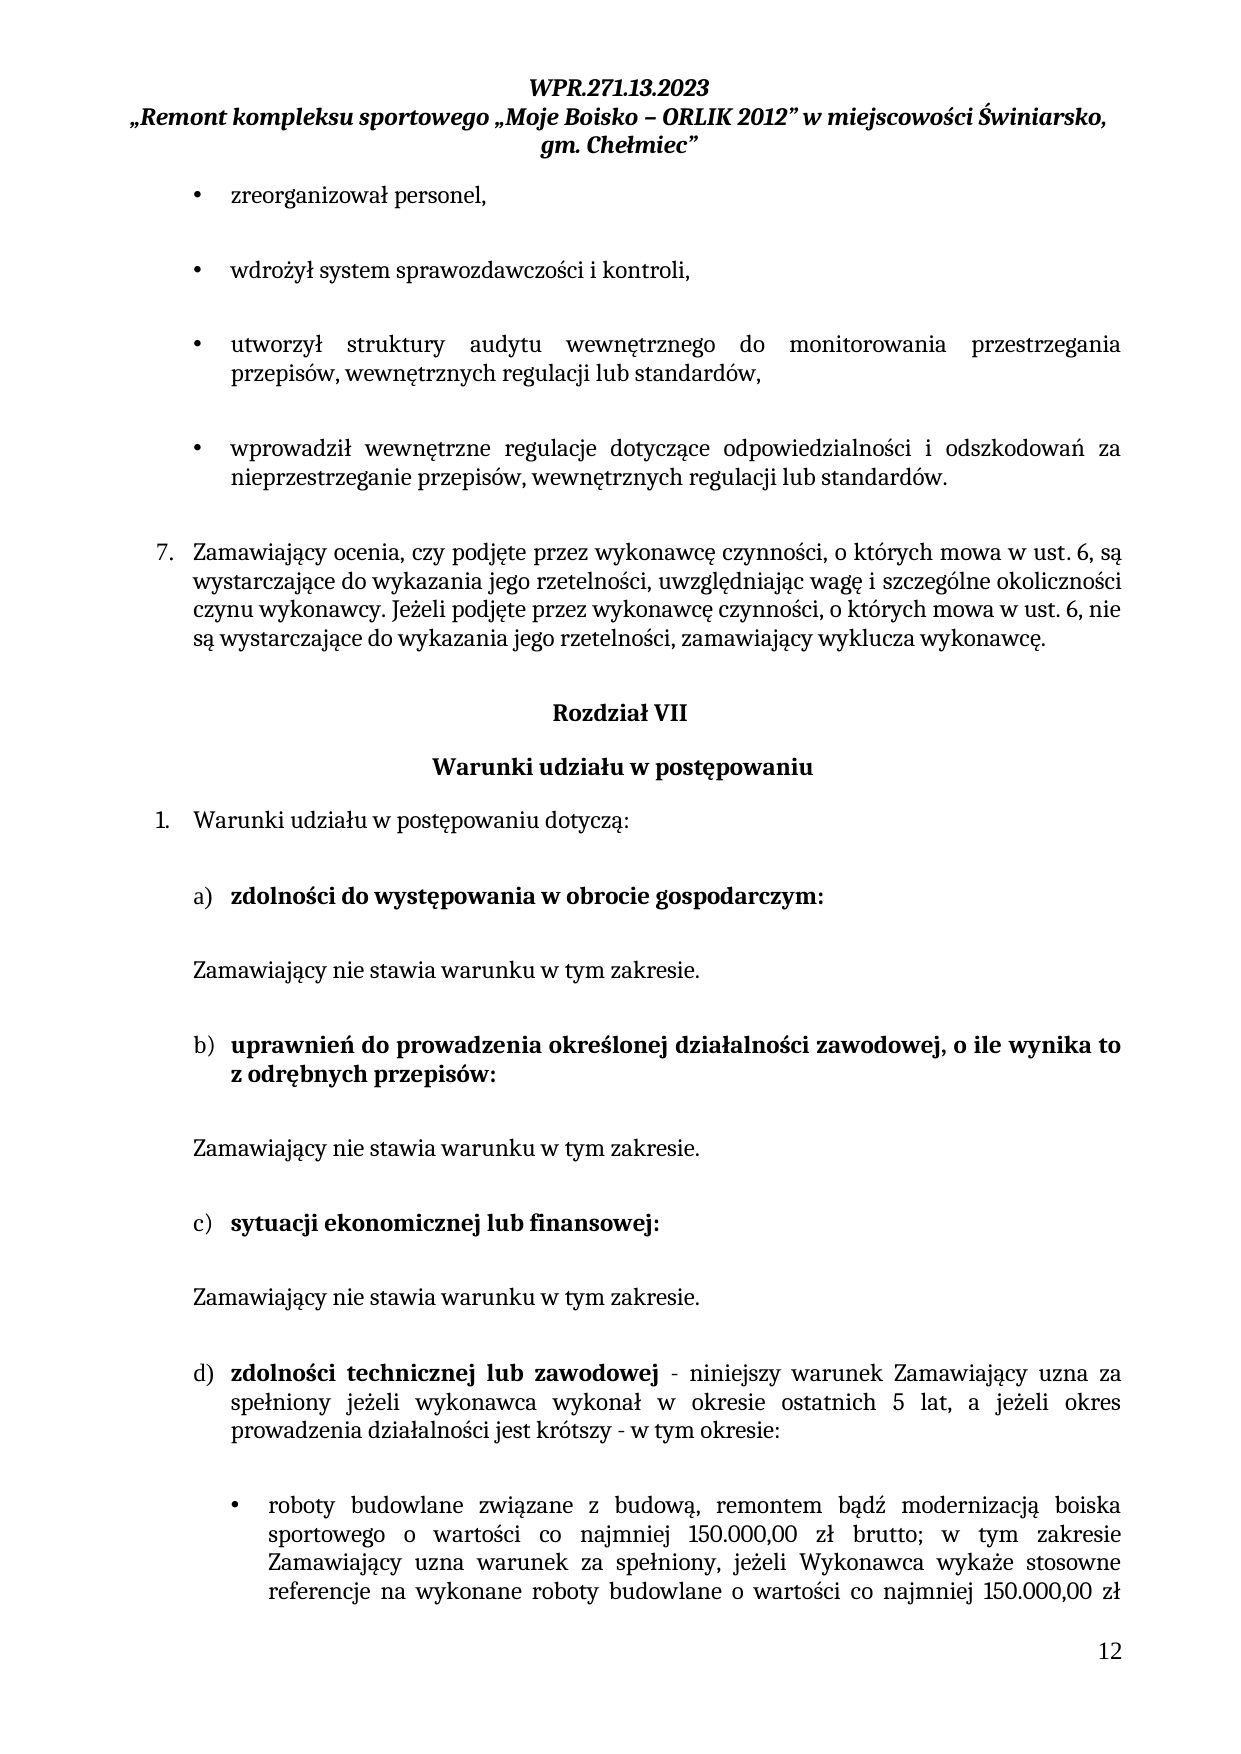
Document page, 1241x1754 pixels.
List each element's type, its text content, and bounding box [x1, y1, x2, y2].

list zdolności do występowania w obrocie gospodarczym: [193, 881, 1122, 910]
list Warunki udziału w postępowaniu dotyczą: [156, 806, 1122, 835]
text Zamawiający nie stawia warunku w tym zakresie. [118, 956, 1122, 985]
list roboty budowlane związane z budową, remontem bądź modernizacją boiska sportowego o wartości co najmniej 150.000,00 zł brutto; w tym zakresie Zamawiający uzna warunek za spełniony, jeżeli Wykonawca wykaże stosowne referencje na wykonane roboty budowlane o wartości co najmniej 150.000,00 zł [231, 1491, 1122, 1606]
text Zamawiający nie stawia warunku w tym zakresie. [118, 1134, 1122, 1163]
text Zamawiający nie stawia warunku w tym zakresie. [193, 1283, 1122, 1312]
list utworzył struktury audytu wewnętrznego do monitorowania przestrzegania przepisów, wewnętrznych regulacji lub standardów, [193, 330, 1122, 388]
list wdrożył system sprawozdawczości i kontroli, [193, 256, 1122, 284]
list sytuacji ekonomicznej lub finansowej: [193, 1209, 1122, 1237]
list zdolności technicznej lub zawodowej - niniejszy warunek Zamawiający uzna za spełniony jeżeli wykonawca wykonał w okresie ostatnich 5 lat, a jeżeli okres prowadzenia działalności jest krótszy - w tym okresie: [193, 1358, 1122, 1445]
list wprowadził wewnętrzne regulacje dotyczące odpowiedzialności i odszkodowań za nieprzestrzeganie przepisów, wewnętrznych regulacji lub standardów. [193, 434, 1122, 491]
list zreorganizował personel, [193, 181, 1122, 210]
text Warunki udziału w postępowaniu [118, 752, 1122, 781]
list uprawnień do prowadzenia określonej działalności zawodowej, o ile wynika to z odrębnych przepisów: [193, 1031, 1122, 1088]
text Rozdział VII [118, 699, 1122, 727]
list Zamawiający ocenia, czy podjęte przez wykonawcę czynności, o których mowa w ust. 6, są wystarczające do wykazania jego rzetelności, uwzględniając wagę i szczególne okoliczności czynu wykonawcy. Jeżeli podjęte przez wykonawcę czynności, o których mowa w ust. 6, nie są wystarczające do wykazania jego rzetelności, zamawiający wyklucza wykonawcę. [156, 537, 1122, 653]
